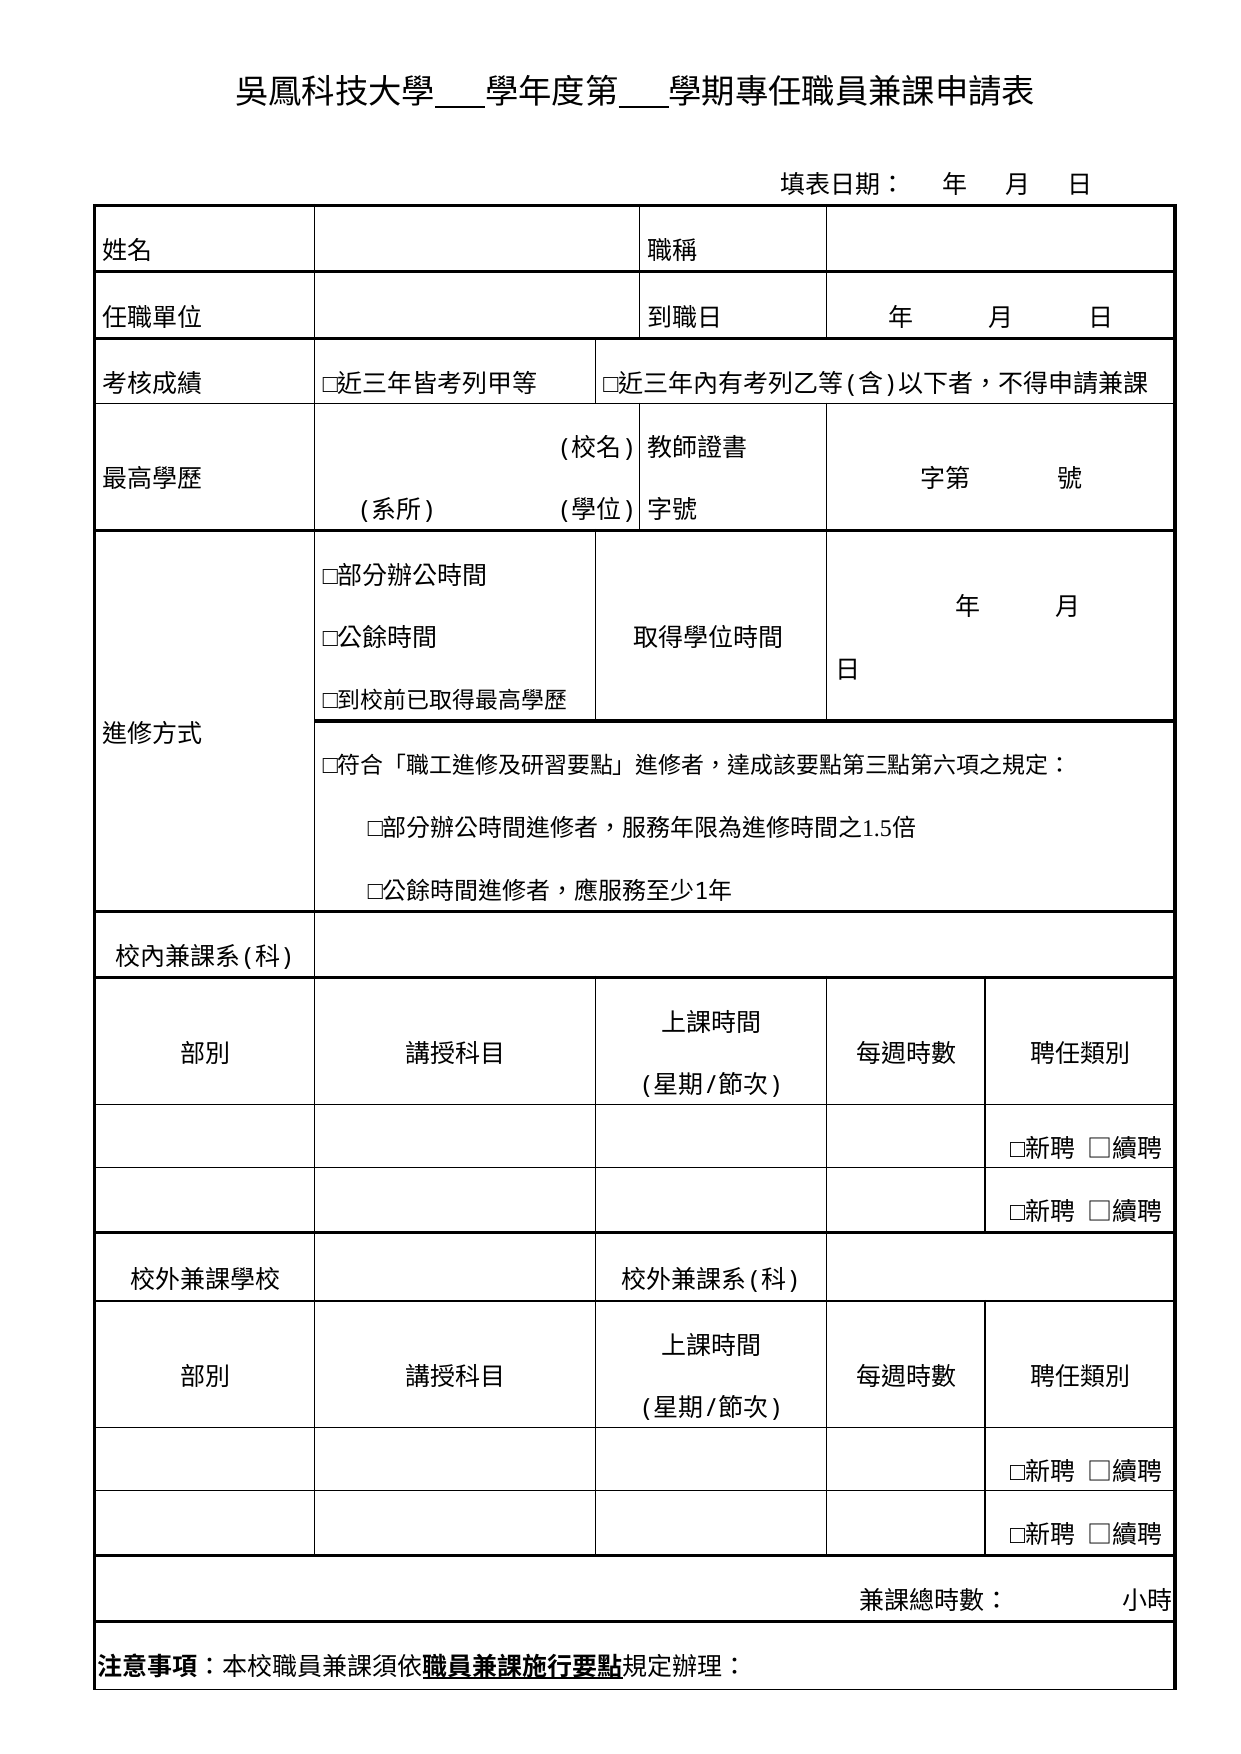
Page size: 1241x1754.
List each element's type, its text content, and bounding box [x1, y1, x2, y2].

table_cell [315, 913, 1173, 976]
table_cell 教師證書 字號 [640, 404, 826, 529]
table_cell 到職日 [640, 273, 826, 337]
table_cell [889, 1491, 984, 1554]
table_cell [315, 1168, 595, 1231]
table_cell 部別 [96, 979, 314, 1104]
table_cell [315, 1491, 595, 1554]
table_cell 講授科目 [315, 979, 595, 1104]
table_cell □近三年皆考列甲等 [315, 340, 595, 403]
table_cell [827, 1491, 888, 1554]
table_header 職稱 [640, 207, 826, 269]
table_cell 每週時數 [827, 979, 984, 1104]
table_header [827, 207, 1173, 269]
table_cell 任職單位 [96, 273, 314, 337]
table_header [315, 207, 639, 269]
text 填表日期： 年 月 日 [177, 141, 1092, 204]
table_cell 校外兼課系(科) [596, 1234, 826, 1300]
table_cell □近三年內有考列乙等(含)以下者，不得申請兼課 [596, 340, 1173, 403]
table_cell 聘任類別 [986, 1302, 1173, 1427]
table_cell 部別 [96, 1302, 314, 1427]
table_header 姓名 [96, 207, 314, 269]
text 吳鳳科技大學 學年度第 學期專任職員兼課申請表 [177, 64, 1092, 141]
table_cell [596, 1428, 826, 1490]
table_cell □新聘 □續聘 [986, 1491, 1173, 1554]
table_cell [96, 1428, 314, 1490]
table_cell [889, 1105, 984, 1167]
table_cell □新聘 □續聘 [986, 1168, 1173, 1231]
table_cell [889, 1168, 984, 1231]
table_cell [827, 1234, 1173, 1300]
table_cell [596, 1491, 826, 1554]
table_cell [315, 1234, 595, 1300]
table_cell [827, 1105, 888, 1167]
table_cell □部分辦公時間 □公餘時間 □到校前已取得最高學歷 [315, 532, 595, 719]
table_cell 校外兼課學校 [96, 1234, 314, 1300]
table_cell [827, 1428, 888, 1490]
table_cell (校名) (系所) (學位) [315, 404, 639, 529]
table_cell [96, 1105, 314, 1167]
table_cell 聘任類別 [986, 979, 1173, 1104]
table_cell 注意事項：本校職員兼課須依職員兼課施行要點規定辦理： [96, 1623, 1173, 1688]
table_cell 年 月 日 [827, 532, 1173, 719]
table_cell [315, 1428, 595, 1490]
table_cell [596, 1105, 826, 1167]
table_cell [827, 1168, 888, 1231]
table_cell [96, 1491, 314, 1554]
table_cell 上課時間 (星期/節次) [596, 979, 826, 1104]
table_cell 講授科目 [315, 1302, 595, 1427]
table_cell 最高學歷 [96, 404, 314, 529]
table_cell □新聘 □續聘 [986, 1428, 1173, 1490]
table_cell 每週時數 [827, 1302, 984, 1427]
table_cell 年 月 日 [827, 273, 1173, 337]
table_cell [889, 1428, 984, 1490]
table_cell 校內兼課系(科) [96, 913, 314, 976]
table_cell 考核成績 [96, 340, 314, 403]
table_cell 兼課總時數： 小時 [96, 1557, 1173, 1619]
table_cell □新聘 □續聘 [986, 1105, 1173, 1167]
table_cell [96, 1168, 314, 1231]
table_cell [315, 1105, 595, 1167]
table_cell 進修方式 [96, 532, 314, 910]
table_cell □符合「職工進修及研習要點」進修者，達成該要點第三點第六項之規定： □部分辦公時間進修者，服務年限為進修時間之1.5倍 □公餘時間進修者，應服務至少1年 [315, 723, 1173, 910]
table_cell [596, 1168, 826, 1231]
table_cell 上課時間 (星期/節次) [596, 1302, 826, 1427]
table_cell 字第 號 [827, 404, 1173, 529]
table_cell [315, 273, 639, 337]
table_cell 取得學位時間 [596, 532, 826, 719]
